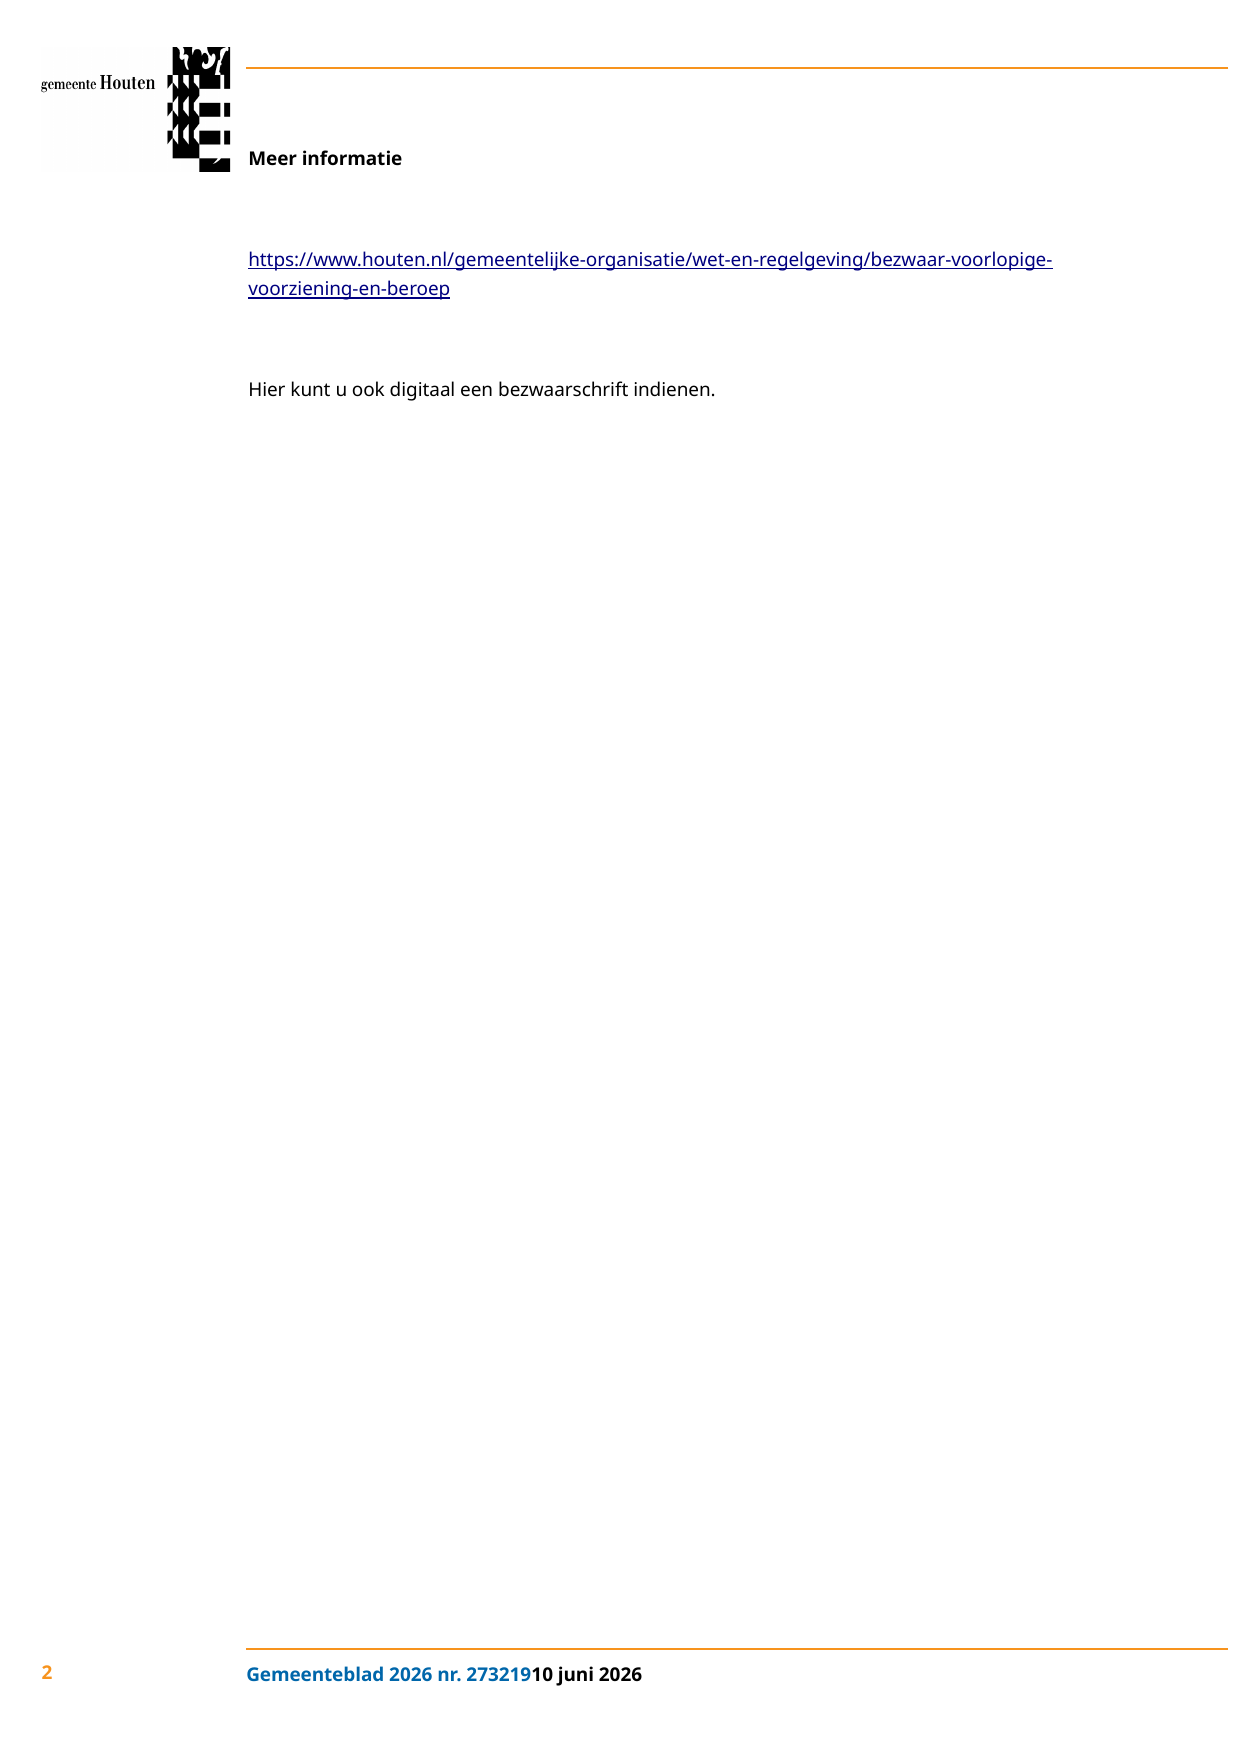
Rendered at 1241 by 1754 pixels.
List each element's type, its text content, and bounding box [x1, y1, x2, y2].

text Hier kunt u ook digitaal een bezwaarschrift indienen. [248, 376, 1152, 402]
text https://www.houten.nl/gemeentelijke-organisatie/wet-en-regelgeving/bezwaar-voorlopige-voorziening-en-beroep [248, 246, 1152, 301]
text Meer informatie [248, 145, 1152, 171]
picture [41, 47, 231, 172]
